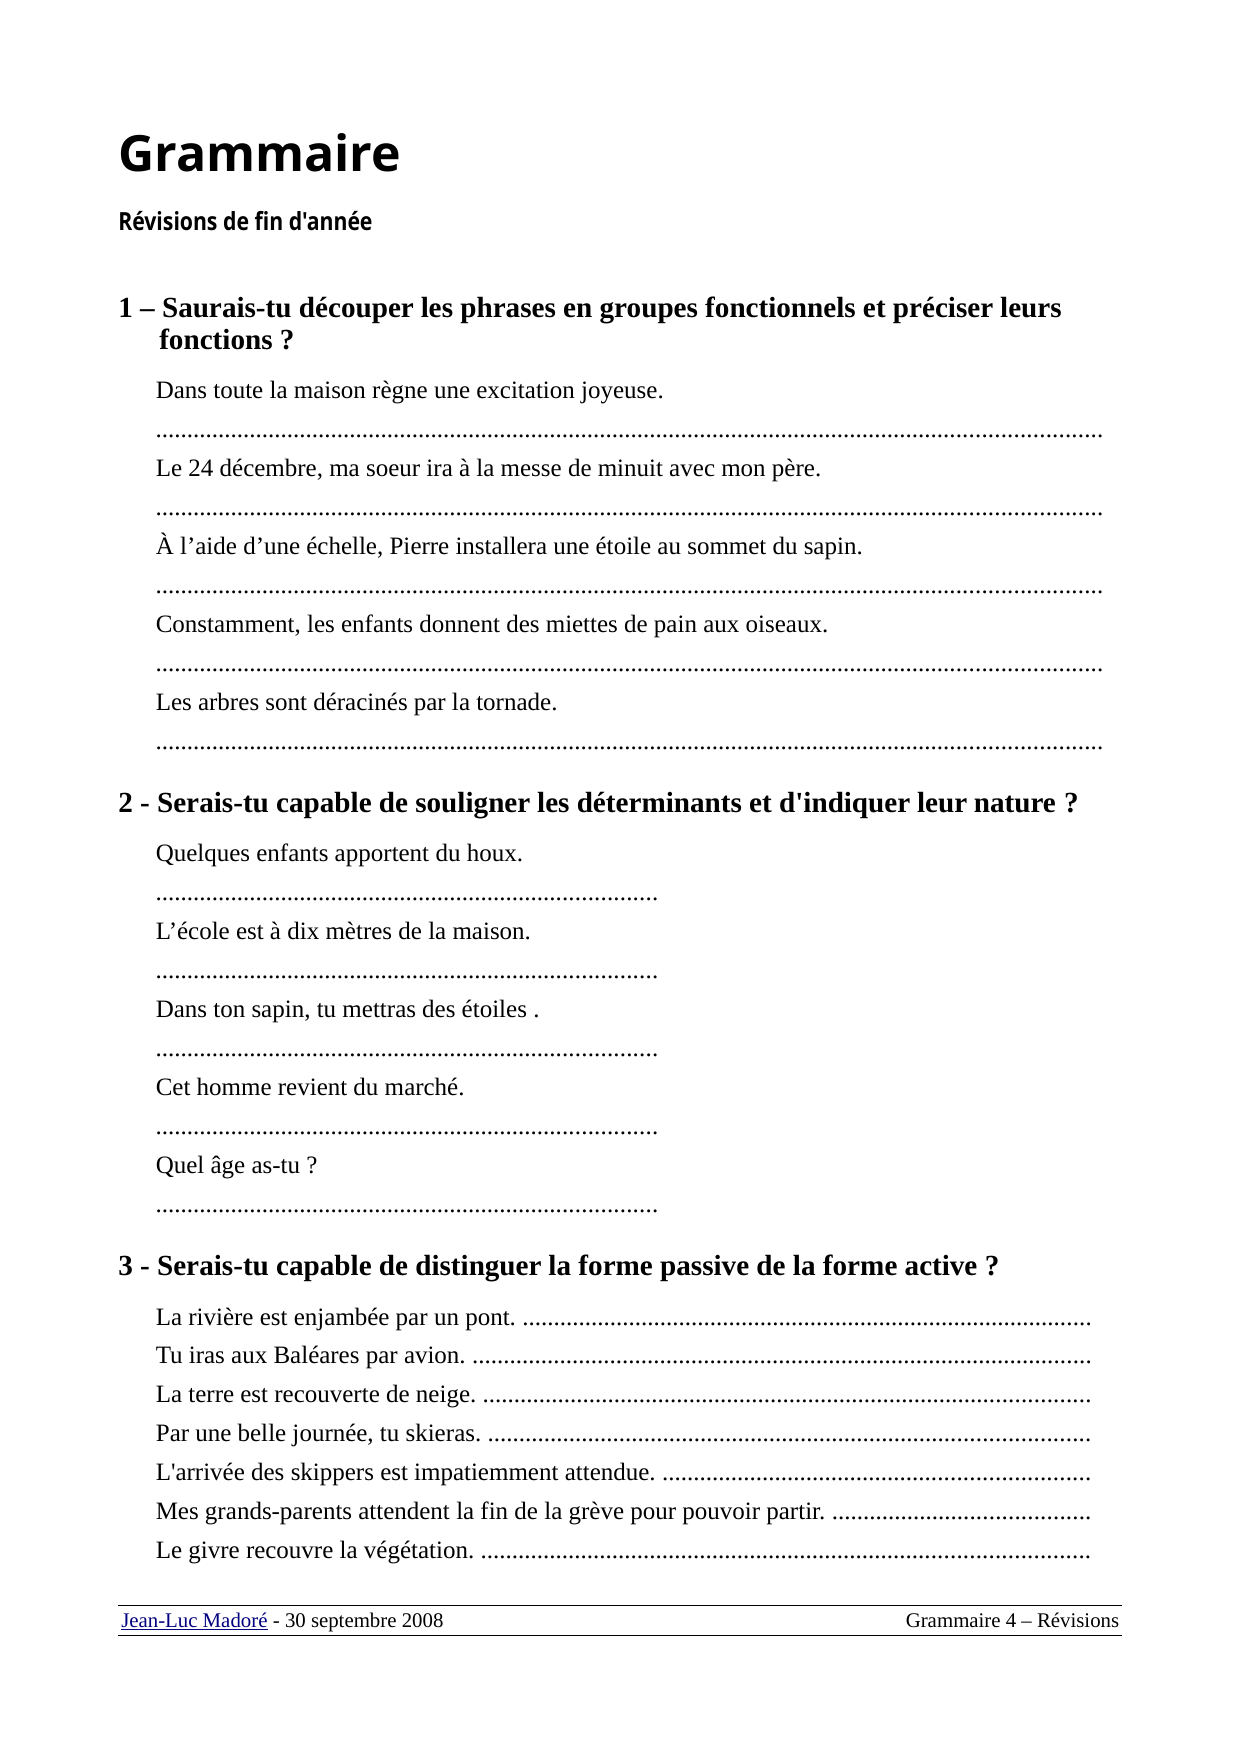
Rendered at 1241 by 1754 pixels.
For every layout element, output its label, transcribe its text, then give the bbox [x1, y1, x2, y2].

text Cet homme revient du marché. [156, 1064, 1119, 1103]
text Dans toute la maison règne une excitation joyeuse. [156, 367, 1119, 406]
text Révisions de fin d'année [118, 204, 1122, 238]
text Quel âge as-tu ? [156, 1142, 1119, 1181]
text 3 - Serais-tu capable de distinguer la forme passive de la forme active ? [118, 1250, 1122, 1282]
text Par une belle journée, tu skieras. [156, 1411, 1119, 1449]
text Dans ton sapin, tu mettras des étoiles . [156, 986, 1119, 1025]
text Mes grands-parents attendent la fin de la grève pour pouvoir partir. [156, 1488, 1119, 1527]
text L’école est à dix mètres de la maison. [156, 908, 1119, 947]
text Constamment, les enfants donnent des miettes de pain aux oiseaux. [156, 601, 1119, 640]
text 1 – Saurais-tu découper les phrases en groupes fonctionnels et préciser leurs fonctions ? [118, 291, 1122, 356]
text Le givre recouvre la végétation. [156, 1527, 1119, 1566]
text L'arrivée des skippers est impatiemment attendue. [156, 1449, 1119, 1488]
text Les arbres sont déracinés par la tornade. [156, 679, 1119, 718]
text 2 - Serais-tu capable de souligner les déterminants et d'indiquer leur nature ? [118, 787, 1122, 819]
text Grammaire [118, 118, 1122, 186]
text Quelques enfants apportent du houx. [156, 831, 1119, 869]
text Tu iras aux Baléares par avion. [156, 1333, 1119, 1372]
text La rivière est enjambée par un pont. [156, 1294, 1119, 1333]
text La terre est recouverte de neige. [156, 1372, 1119, 1411]
text Le 24 décembre, ma soeur ira à la messe de minuit avec mon père. [156, 445, 1119, 484]
text À l’aide d’une échelle, Pierre installera une étoile au sommet du sapin. [156, 523, 1119, 562]
